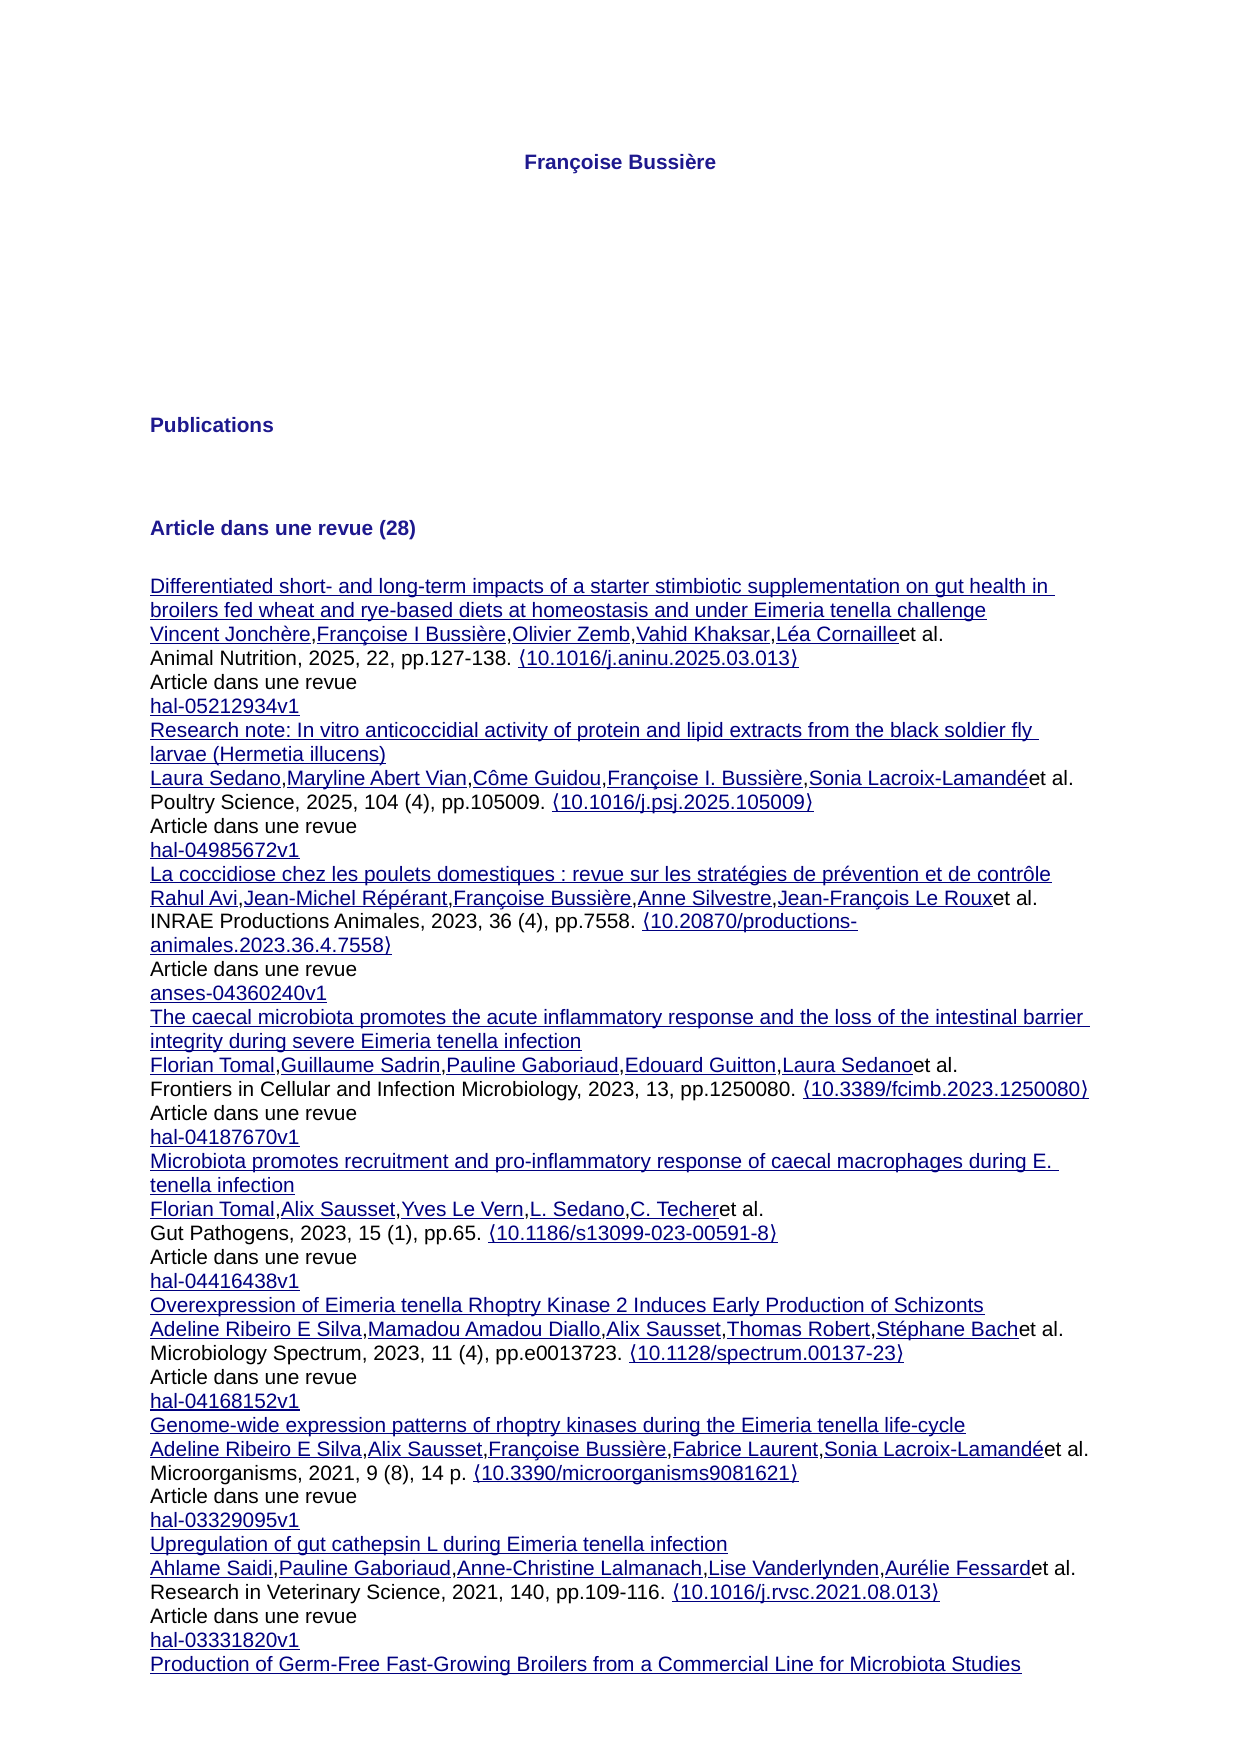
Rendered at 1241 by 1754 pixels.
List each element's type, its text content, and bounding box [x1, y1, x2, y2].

subtitle Publications [150, 412, 1090, 436]
table_cell Research note: In vitro anticoccidial activity of protein and lipid extracts from the black soldier fly larvae (Hermetia illucens) Laura Sedano,Maryline Abert Vian,Côme Guidou,Françoise I. Bussière,Sonia Lacroix-Lamandéet al. Poultry Science, 2025, 104 (4), pp.105009. ⟨10.1016/j.psj.2025.105009⟩ Article dans une revue hal-04985672v1 [150, 718, 1090, 861]
table_header Differentiated short- and long-term impacts of a starter stimbiotic supplementation on gut health in broilers fed wheat and rye-based diets at homeostasis and under Eimeria tenella challenge Vincent Jonchère,Françoise I Bussière,Olivier Zemb,Vahid Khaksar,Léa Cornailleet al. Animal Nutrition, 2025, 22, pp.127-138. ⟨10.1016/j.aninu.2025.03.013⟩ Article dans une revue hal-05212934v1 [150, 574, 1090, 718]
subtitle Françoise Bussière [150, 150, 1090, 174]
table_cell Microbiota promotes recruitment and pro-inflammatory response of caecal macrophages during E. tenella infection Florian Tomal,Alix Sausset,Yves Le Vern,L. Sedano,C. Techeret al. Gut Pathogens, 2023, 15 (1), pp.65. ⟨10.1186/s13099-023-00591-8⟩ Article dans une revue hal-04416438v1 [150, 1149, 1090, 1293]
table_cell Upregulation of gut cathepsin L during Eimeria tenella infection Ahlame Saidi,Pauline Gaboriaud,Anne-Christine Lalmanach,Lise Vanderlynden,Aurélie Fessardet al. Research in Veterinary Science, 2021, 140, pp.109-116. ⟨10.1016/j.rvsc.2021.08.013⟩ Article dans une revue hal-03331820v1 [150, 1532, 1090, 1652]
table_cell Overexpression of Eimeria tenella Rhoptry Kinase 2 Induces Early Production of Schizonts Adeline Ribeiro E Silva,Mamadou Amadou Diallo,Alix Sausset,Thomas Robert,Stéphane Bachet al. Microbiology Spectrum, 2023, 11 (4), pp.e0013723. ⟨10.1128/spectrum.00137-23⟩ Article dans une revue hal-04168152v1 [150, 1293, 1090, 1412]
table_cell La coccidiose chez les poulets domestiques : revue sur les stratégies de prévention et de contrôle Rahul Avi,Jean-Michel Répérant,Françoise Bussière,Anne Silvestre,Jean-François Le Rouxet al. INRAE Productions Animales, 2023, 36 (4), pp.7558. ⟨10.20870/productions-animales.2023.36.4.7558⟩ Article dans une revue anses-04360240v1 [150, 861, 1090, 1005]
table_cell integrity during severe Eimeria tenella infection Florian Tomal,Guillaume Sadrin,Pauline Gaboriaud,Edouard Guitton,Laura Sedanoet al. Frontiers in Cellular and Infection Microbiology, 2023, 13, pp.1250080. ⟨10.3389/fcimb.2023.1250080⟩ Article dans une revue hal-04187670v1 [150, 1027, 1090, 1149]
table_cell The caecal microbiota promotes the acute inflammatory response and the loss of the intestinal barrier [150, 1005, 1090, 1026]
table_cell Production of Germ-Free Fast-Growing Broilers from a Commercial Line for Microbiota Studies [150, 1652, 1090, 1676]
subtitle Article dans une revue (28) [150, 516, 1090, 539]
table_cell Genome-wide expression patterns of rhoptry kinases during the Eimeria tenella life-cycle Adeline Ribeiro E Silva,Alix Sausset,Françoise Bussière,Fabrice Laurent,Sonia Lacroix-Lamandéet al. Microorganisms, 2021, 9 (8), 14 p. ⟨10.3390/microorganisms9081621⟩ Article dans une revue hal-03329095v1 [150, 1413, 1090, 1532]
